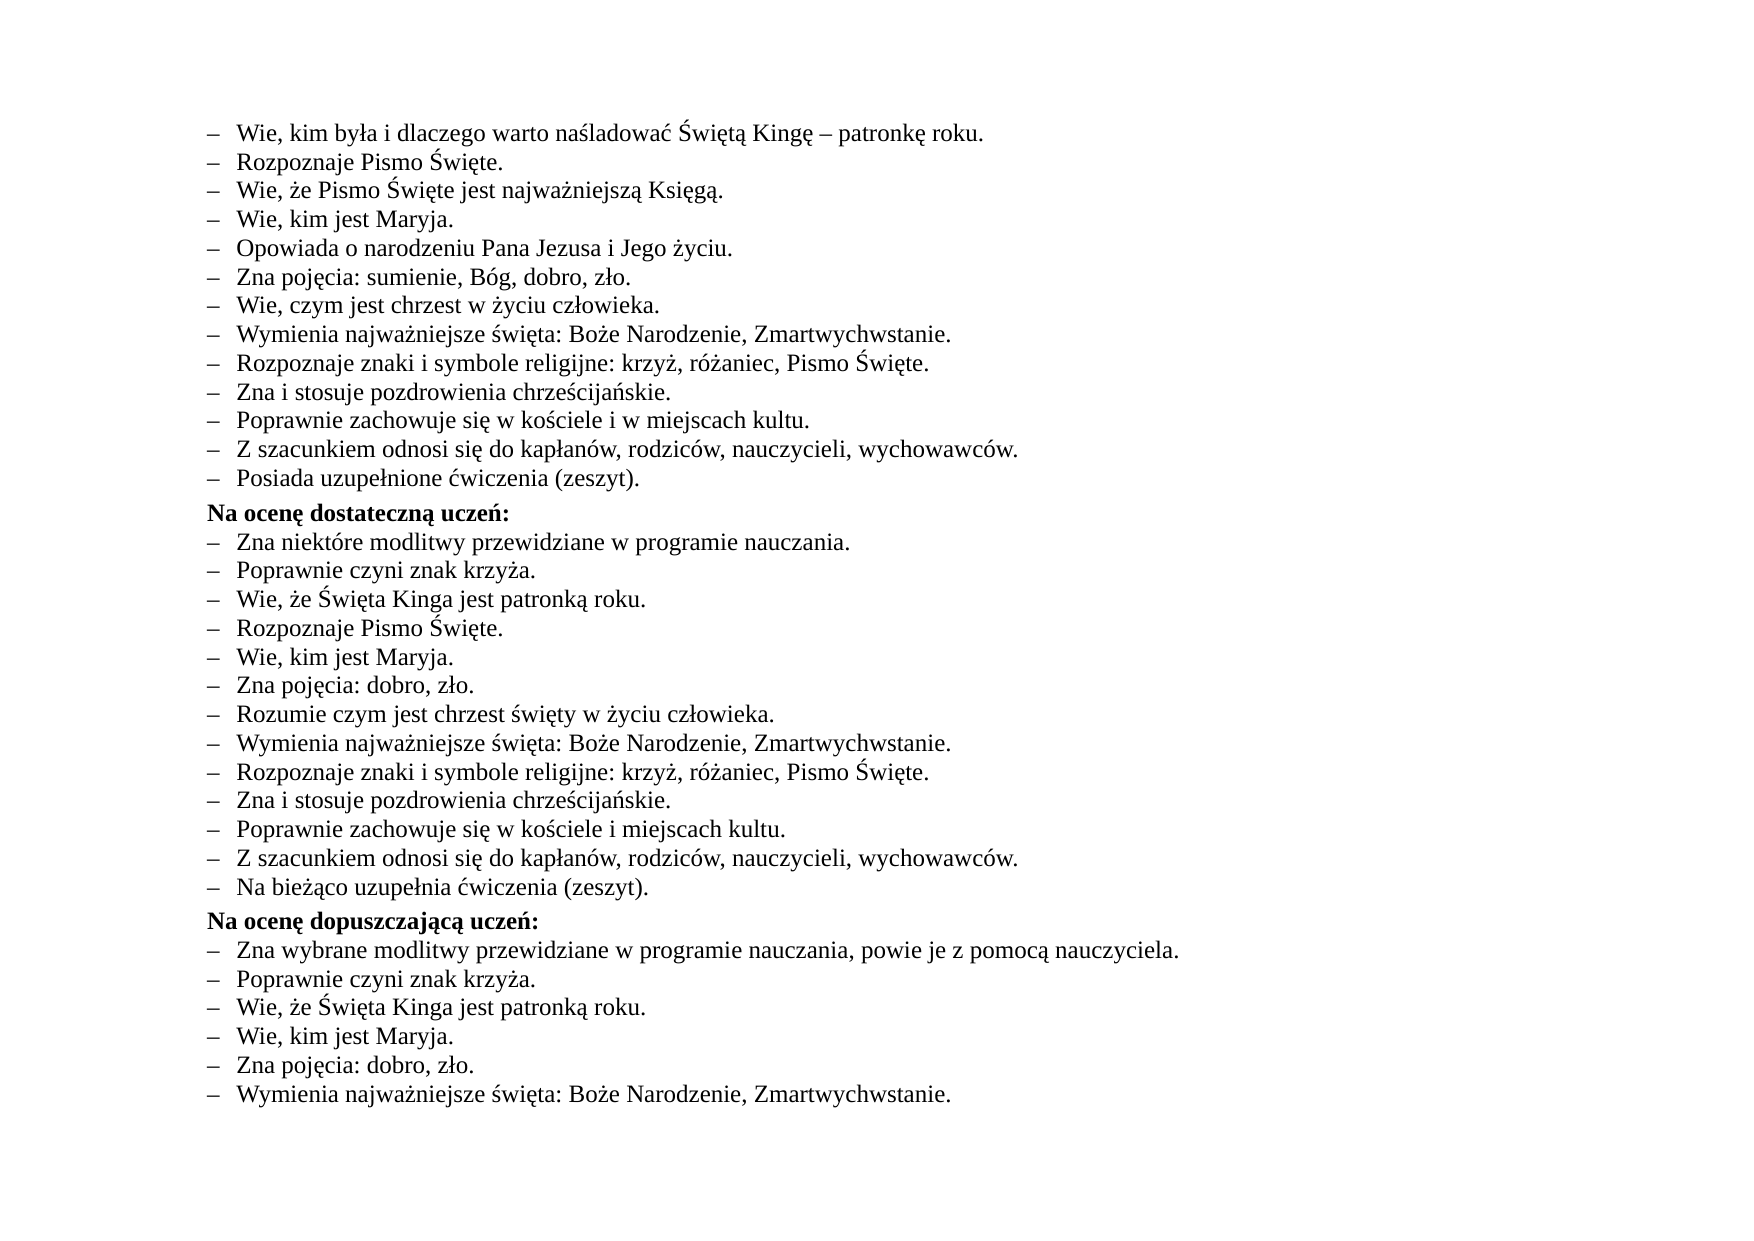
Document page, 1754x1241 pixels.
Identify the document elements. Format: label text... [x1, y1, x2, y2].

text – Poprawnie zachowuje się w kościele i miejscach kultu. [207, 814, 1636, 843]
text – Rozpoznaje znaki i symbole religijne: krzyż, różaniec, Pismo Święte. [207, 757, 1636, 785]
text – Rozpoznaje znaki i symbole religijne: krzyż, różaniec, Pismo Święte. [207, 348, 1636, 377]
text – Zna i stosuje pozdrowienia chrześcijańskie. [207, 785, 1636, 814]
text – Wie, czym jest chrzest w życiu człowieka. [207, 291, 1636, 319]
text – Rozpoznaje Pismo Święte. [207, 613, 1636, 642]
text – Z szacunkiem odnosi się do kapłanów, rodziców, nauczycieli, wychowawców. [207, 434, 1636, 463]
text – Zna wybrane modlitwy przewidziane w programie nauczania, powie je z pomocą nauczyciela. [207, 935, 1636, 964]
text – Wie, że Pismo Święte jest najważniejszą Księgą. [207, 176, 1636, 204]
text – Wie, kim jest Maryja. [207, 642, 1636, 670]
text – Wie, kim jest Maryja. [207, 204, 1636, 233]
text – Rozpoznaje Pismo Święte. [207, 147, 1636, 176]
text – Zna niektóre modlitwy przewidziane w programie nauczania. [207, 527, 1636, 555]
text – Wymienia najważniejsze święta: Boże Narodzenie, Zmartwychwstanie. [207, 728, 1636, 757]
text – Poprawnie zachowuje się w kościele i w miejscach kultu. [207, 406, 1636, 434]
text – Na bieżąco uzupełnia ćwiczenia (zeszyt). [207, 872, 1636, 900]
text – Poprawnie czyni znak krzyża. [207, 964, 1636, 992]
text – Rozumie czym jest chrzest święty w życiu człowieka. [207, 699, 1636, 728]
text – Zna pojęcia: dobro, zło. [207, 670, 1636, 699]
text – Z szacunkiem odnosi się do kapłanów, rodziców, nauczycieli, wychowawców. [207, 843, 1636, 872]
text – Zna pojęcia: sumienie, Bóg, dobro, zło. [207, 262, 1636, 291]
text Na ocenę dostateczną uczeń: [207, 498, 1636, 527]
text – Zna i stosuje pozdrowienia chrześcijańskie. [207, 377, 1636, 406]
text – Wie, że Święta Kinga jest patronką roku. [207, 992, 1636, 1021]
text – Wymienia najważniejsze święta: Boże Narodzenie, Zmartwychwstanie. [207, 1079, 1636, 1107]
text – Wie, że Święta Kinga jest patronką roku. [207, 584, 1636, 613]
text – Zna pojęcia: dobro, zło. [207, 1050, 1636, 1079]
text – Wymienia najważniejsze święta: Boże Narodzenie, Zmartwychwstanie. [207, 319, 1636, 348]
text – Opowiada o narodzeniu Pana Jezusa i Jego życiu. [207, 233, 1636, 262]
text – Posiada uzupełnione ćwiczenia (zeszyt). [207, 463, 1636, 492]
text Na ocenę dopuszczającą uczeń: [207, 906, 1636, 935]
text – Wie, kim była i dlaczego warto naśladować Świętą Kingę – patronkę roku. [207, 118, 1636, 147]
text – Poprawnie czyni znak krzyża. [207, 555, 1636, 584]
text – Wie, kim jest Maryja. [207, 1021, 1636, 1050]
